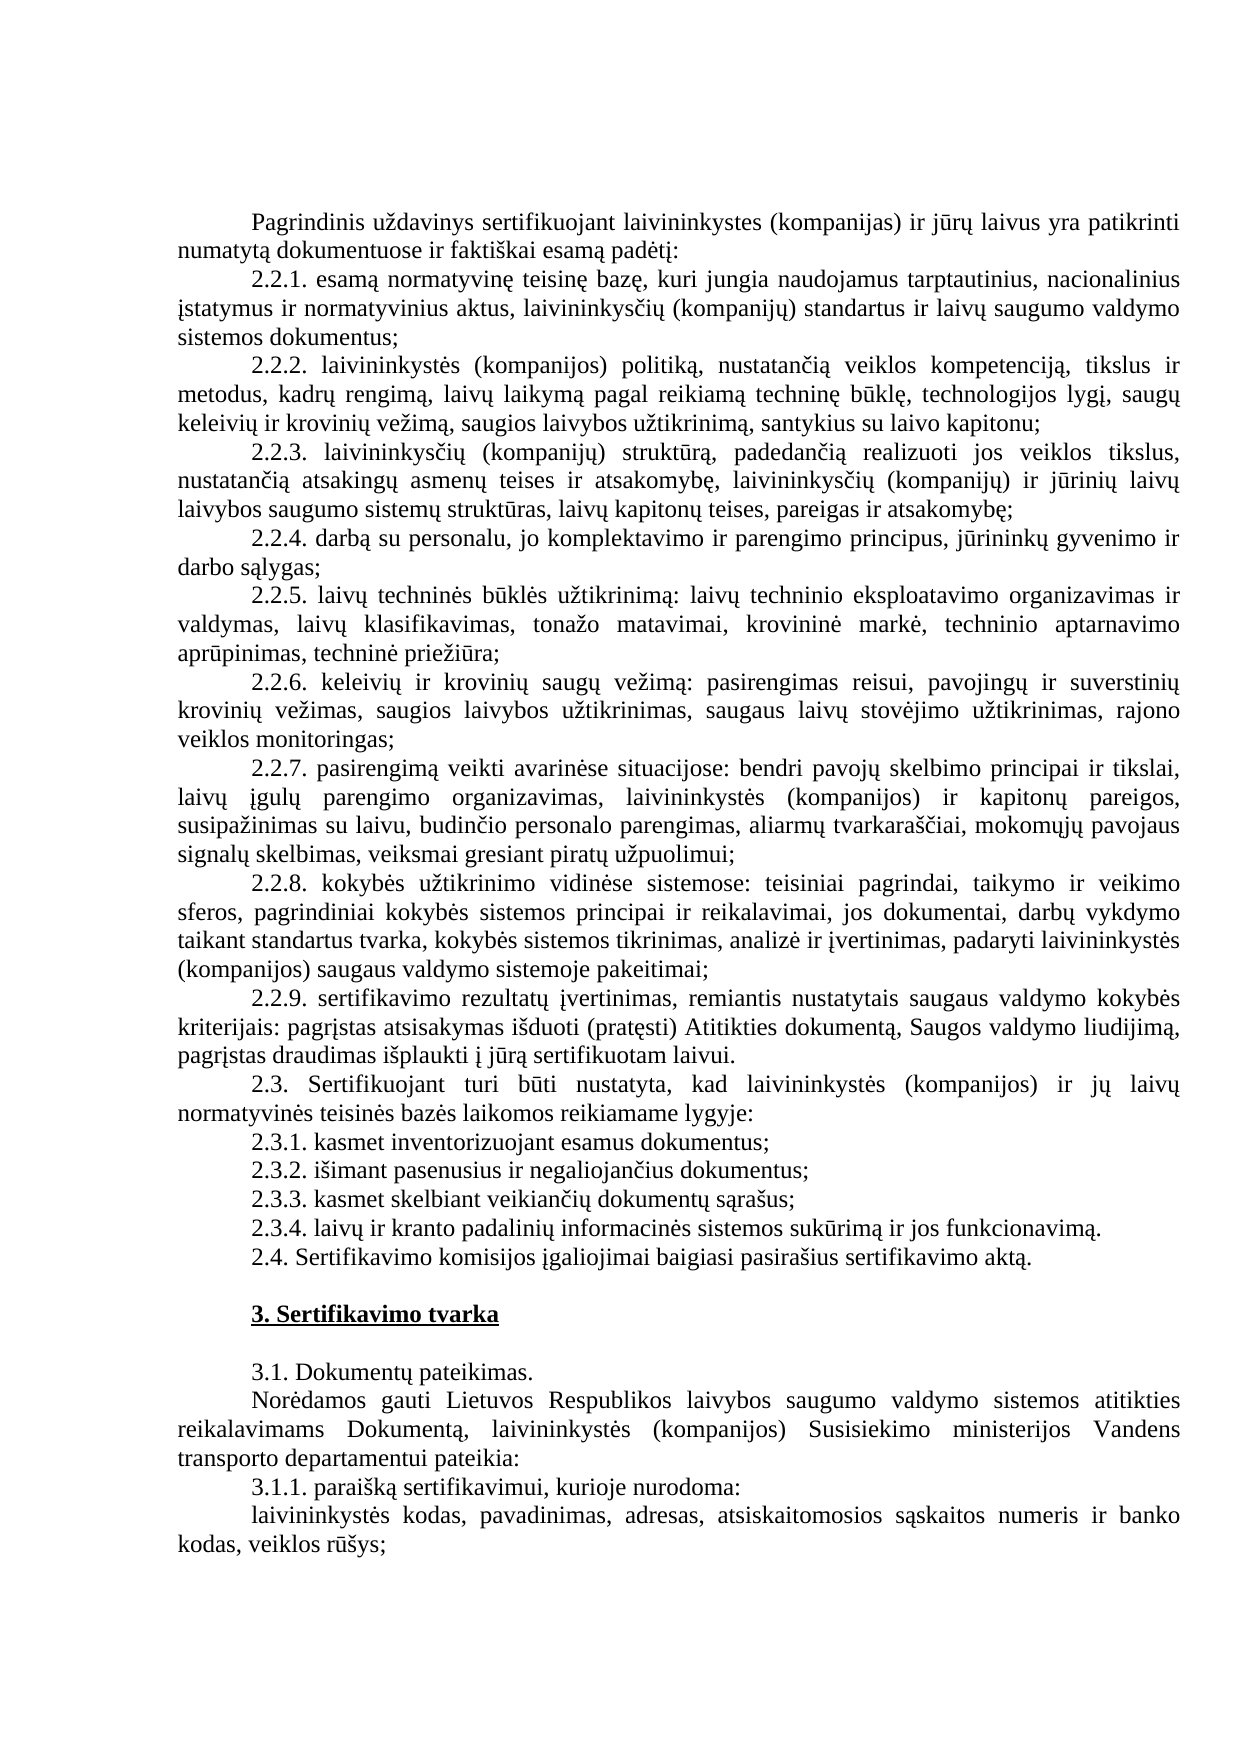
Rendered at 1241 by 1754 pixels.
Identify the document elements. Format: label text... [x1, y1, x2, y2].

text 2.2.6. keleivių ir krovinių saugų vežimą: pasirengimas reisui, pavojingų ir suverstinių krovinių vežimas, saugios laivybos užtikrinimas, saugaus laivų stovėjimo užtikrinimas, rajono veiklos monitoringas; [177, 667, 1181, 753]
text 2.2.3. laivininkysčių (kompanijų) struktūrą, padedančią realizuoti jos veiklos tikslus, nustatančią atsakingų asmenų teises ir atsakomybę, laivininkysčių (kompanijų) ir jūrinių laivų laivybos saugumo sistemų struktūras, laivų kapitonų teises, pareigas ir atsakomybę; [177, 437, 1181, 523]
text 2.3.4. laivų ir kranto padalinių informacinės sistemos sukūrimą ir jos funkcionavimą. [177, 1213, 1181, 1242]
text 3.1. Dokumentų pateikimas. [177, 1357, 1181, 1385]
text 2.2.1. esamą normatyvinę teisinę bazę, kuri jungia naudojamus tarptautinius, nacionalinius įstatymus ir normatyvinius aktus, laivininkysčių (kompanijų) standartus ir laivų saugumo valdymo sistemos dokumentus; [177, 264, 1181, 350]
text 2.2.4. darbą su personalu, jo komplektavimo ir parengimo principus, jūrininkų gyvenimo ir darbo sąlygas; [177, 523, 1181, 580]
text 2.3.1. kasmet inventorizuojant esamus dokumentus; [177, 1127, 1181, 1155]
text Pagrindinis uždavinys sertifikuojant laivininkystes (kompanijas) ir jūrų laivus yra patikrinti numatytą dokumentuose ir faktiškai esamą padėtį: [177, 207, 1181, 264]
text 2.2.9. sertifikavimo rezultatų įvertinimas, remiantis nustatytais saugaus valdymo kokybės kriterijais: pagrįstas atsisakymas išduoti (pratęsti) Atitikties dokumentą, Saugos valdymo liudijimą, pagrįstas draudimas išplaukti į jūrą sertifikuotam laivui. [177, 983, 1181, 1069]
text 2.2.2. laivininkystės (kompanijos) politiką, nustatančią veiklos kompetenciją, tikslus ir metodus, kadrų rengimą, laivų laikymą pagal reikiamą techninę būklę, technologijos lygį, saugų keleivių ir krovinių vežimą, saugios laivybos užtikrinimą, santykius su laivo kapitonu; [177, 350, 1181, 437]
text 2.3.3. kasmet skelbiant veikiančių dokumentų sąrašus; [177, 1184, 1181, 1213]
text 2.2.7. pasirengimą veikti avarinėse situacijose: bendri pavojų skelbimo principai ir tikslai, laivų įgulų parengimo organizavimas, laivininkystės (kompanijos) ir kapitonų pareigos, susipažinimas su laivu, budinčio personalo parengimas, aliarmų tvarkaraščiai, mokomųjų pavojaus signalų skelbimas, veiksmai gresiant piratų užpuolimui; [177, 753, 1181, 868]
text Norėdamos gauti Lietuvos Respublikos laivybos saugumo valdymo sistemos atitikties reikalavimams Dokumentą, laivininkystės (kompanijos) Susisiekimo ministerijos Vandens transporto departamentui pateikia: [177, 1385, 1181, 1472]
text 2.3. Sertifikuojant turi būti nustatyta, kad laivininkystės (kompanijos) ir jų laivų normatyvinės teisinės bazės laikomos reikiamame lygyje: [177, 1069, 1181, 1127]
text 3. Sertifikavimo tvarka [177, 1299, 1181, 1328]
text 2.2.5. laivų techninės būklės užtikrinimą: laivų techninio eksploatavimo organizavimas ir valdymas, laivų klasifikavimas, tonažo matavimai, krovininė markė, techninio aptarnavimo aprūpinimas, techninė priežiūra; [177, 580, 1181, 667]
text 2.4. Sertifikavimo komisijos įgaliojimai baigiasi pasirašius sertifikavimo aktą. [177, 1242, 1181, 1270]
text 3.1.1. paraišką sertifikavimui, kurioje nurodoma: [177, 1472, 1181, 1500]
text 2.3.2. išimant pasenusius ir negaliojančius dokumentus; [177, 1155, 1181, 1184]
text laivininkystės kodas, pavadinimas, adresas, atsiskaitomosios sąskaitos numeris ir banko kodas, veiklos rūšys; [177, 1500, 1181, 1558]
text 2.2.8. kokybės užtikrinimo vidinėse sistemose: teisiniai pagrindai, taikymo ir veikimo sferos, pagrindiniai kokybės sistemos principai ir reikalavimai, jos dokumentai, darbų vykdymo taikant standartus tvarka, kokybės sistemos tikrinimas, analizė ir įvertinimas, padaryti laivininkystės (kompanijos) saugaus valdymo sistemoje pakeitimai; [177, 868, 1181, 983]
